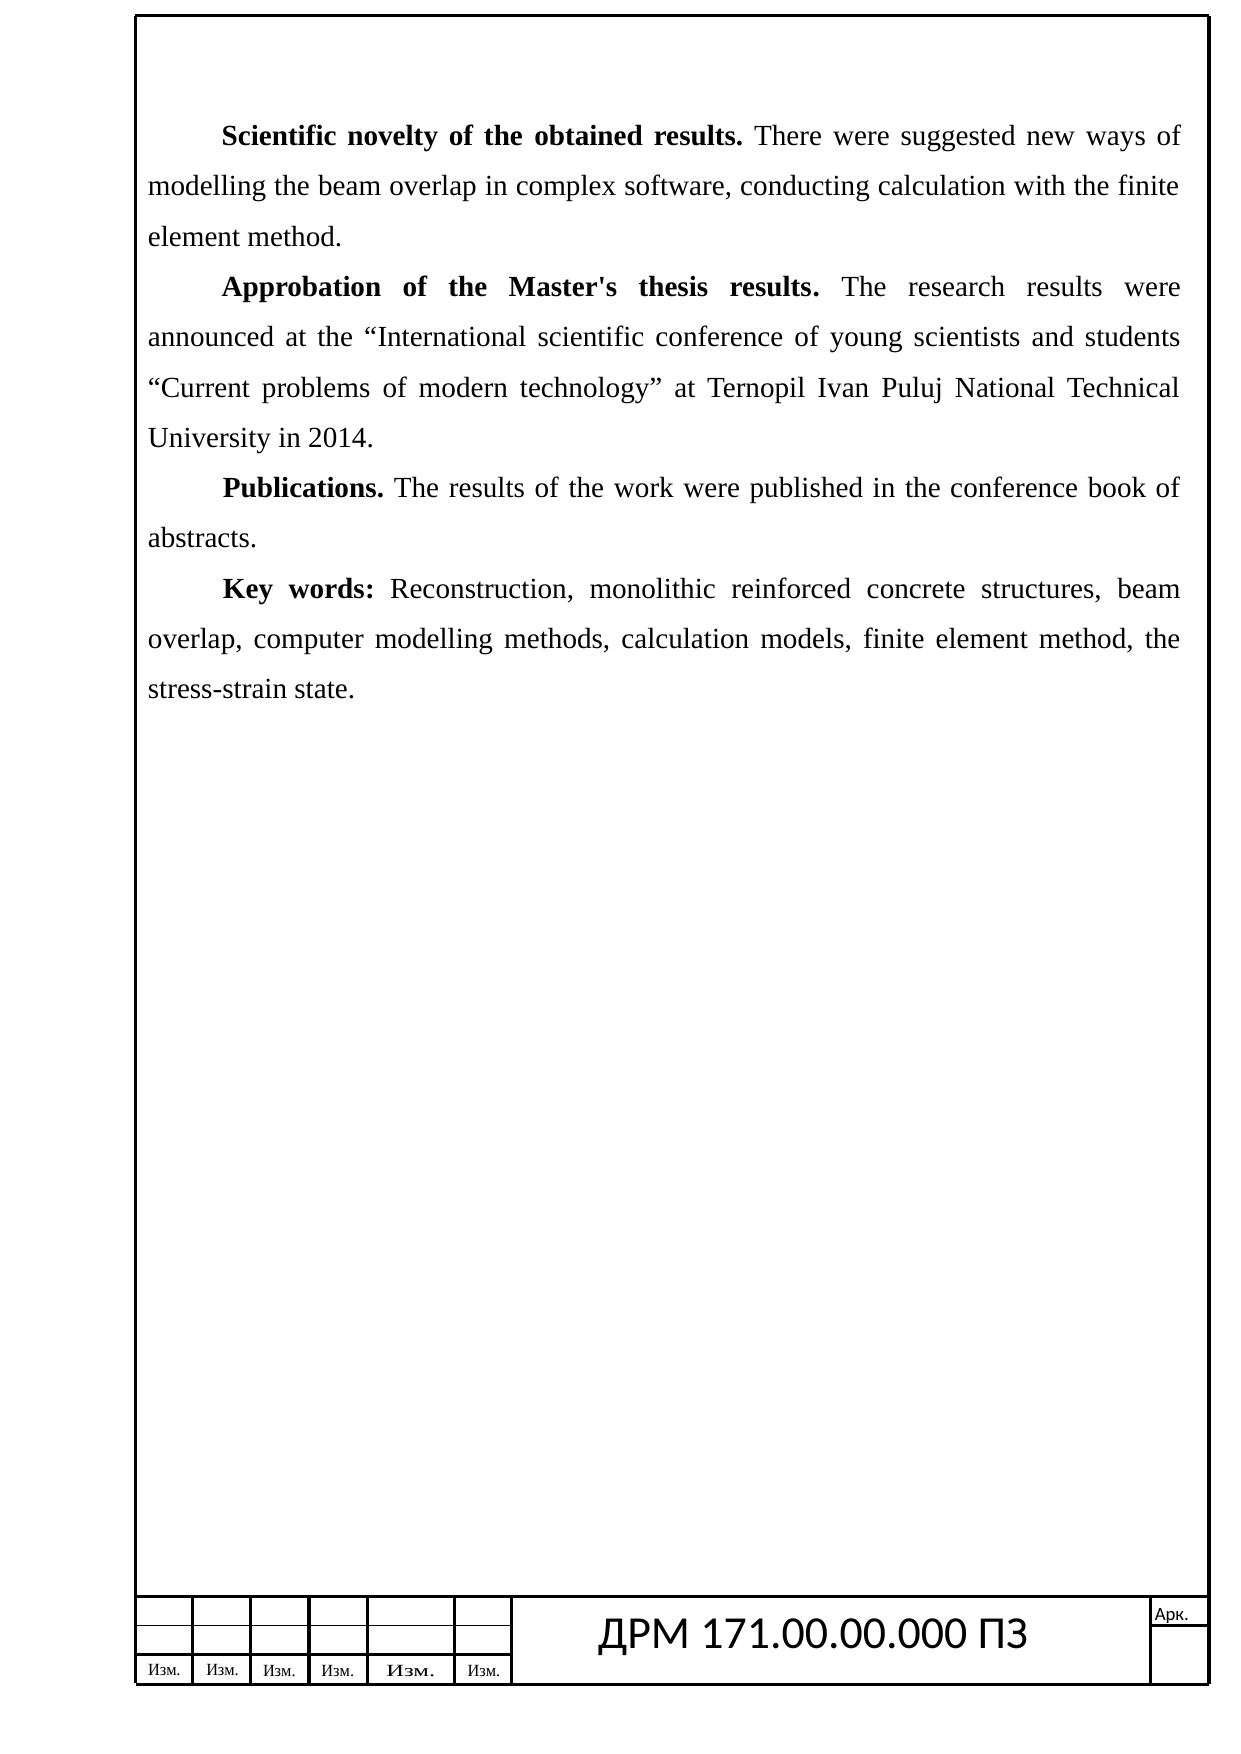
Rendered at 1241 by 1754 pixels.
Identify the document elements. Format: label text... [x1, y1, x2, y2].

text Scientific novelty of the obtained results. There were suggested new ways of modelling the beam overlap in complex software, conducting calculation with the finite element method. [148, 118, 1181, 252]
text Publications. The results of the work were published in the conference book of abstracts. [148, 470, 1181, 554]
text Approbation of the Master's thesis results. The research results were announced at the “International scientific conference of young scientists and students “Current problems of modern technology” at Ternopil Ivan Puluj National Technical University in 2014. [148, 269, 1181, 453]
text Key words: Reconstruction, monolithic reinforced concrete structures, beam overlap, computer modelling methods, calculation models, finite element method, the stress-strain state. [148, 571, 1181, 705]
